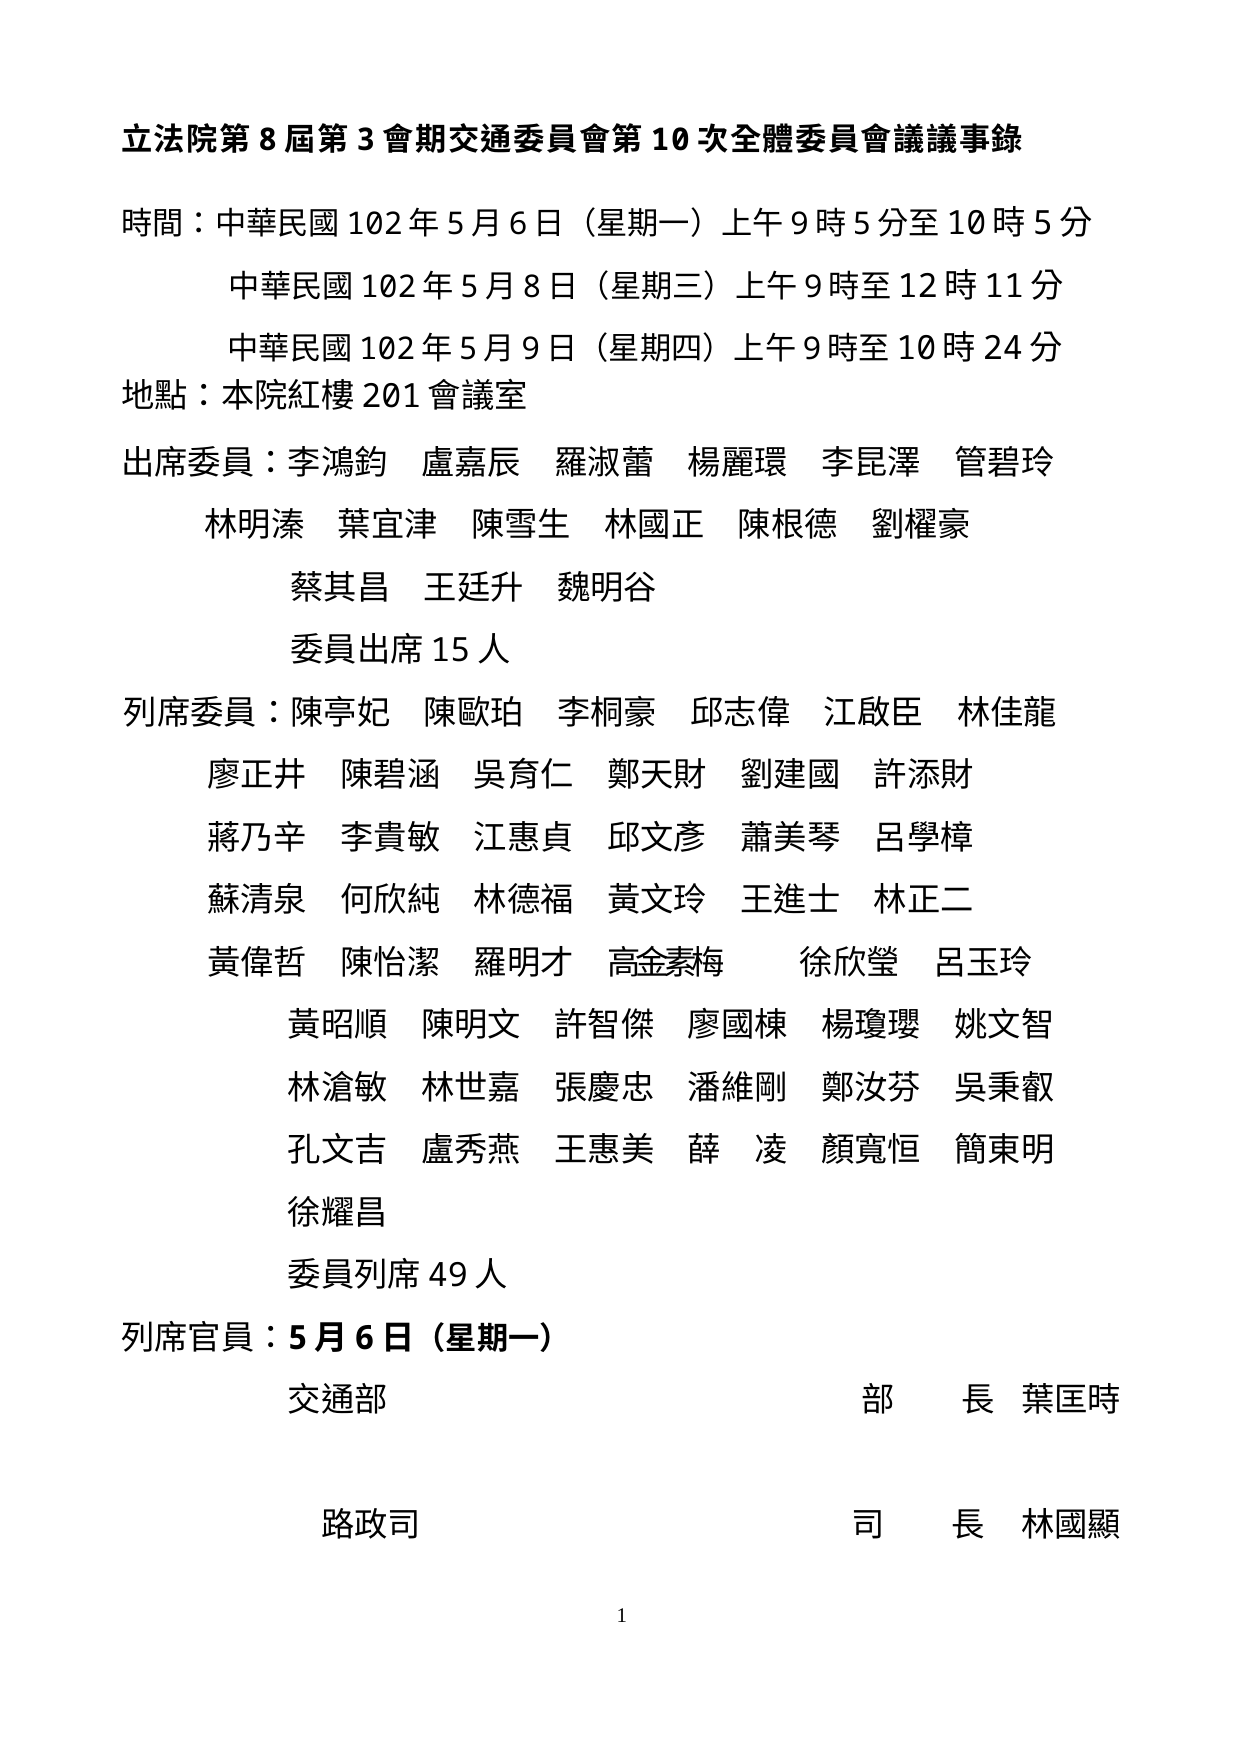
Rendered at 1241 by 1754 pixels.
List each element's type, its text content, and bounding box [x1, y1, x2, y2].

text 廖正井 陳碧涵 吳育仁 鄭天財 劉建國 許添財 [123, 731, 1122, 793]
text 黃偉哲 陳怡潔 羅明才 高金素梅 徐欣瑩 呂玉玲 [123, 918, 1122, 981]
text 列席官員：5月6日（星期一） [121, 1293, 1122, 1356]
text 蔡其昌 王廷升 魏明谷 [123, 543, 1122, 606]
text 中華民國102年5月9日（星期四）上午9時至10時24分 [133, 303, 1122, 366]
text 林滄敏 林世嘉 張慶忠 潘維剛 鄭汝芬 吳秉叡 [121, 1043, 1122, 1106]
text 路政司 司 長 林國顯 [121, 1481, 1122, 1543]
text 孔文吉 盧秀燕 王惠美 薛 凌 顏寬恒 簡東明 [121, 1106, 1122, 1168]
text 林明溱 葉宜津 陳雪生 林國正 陳根德 劉櫂豪 [121, 481, 1122, 543]
text 黃昭順 陳明文 許智傑 廖國棟 楊瓊瓔 姚文智 [121, 981, 1122, 1043]
text 時間：中華民國102年5月6日（星期一）上午9時5分至10時5分 [121, 178, 1122, 241]
text 中華民國102年5月8日（星期三）上午9時至12時11分 [128, 241, 1122, 303]
text 出席委員：李鴻鈞 盧嘉辰 羅淑蕾 楊麗環 李昆澤 管碧玲 [121, 418, 1122, 481]
text 蔣乃辛 李貴敏 江惠貞 邱文彥 蕭美琴 呂學樟 [123, 793, 1122, 856]
text 交通部 部 長 葉匡時 [121, 1356, 1122, 1481]
text 立法院第8屆第3會期交通委員會第10次全體委員會議議事錄 [121, 114, 1122, 160]
text 委員出席15人 [123, 606, 1122, 668]
text 列席委員：陳亭妃 陳歐珀 李桐豪 邱志偉 江啟臣 林佳龍 [123, 668, 1122, 731]
text 地點：本院紅樓201會議室 [121, 366, 1122, 418]
text 委員列席49人 [121, 1231, 1122, 1293]
text 徐耀昌 [121, 1168, 1122, 1231]
text 蘇清泉 何欣純 林德福 黃文玲 王進士 林正二 [123, 856, 1122, 918]
